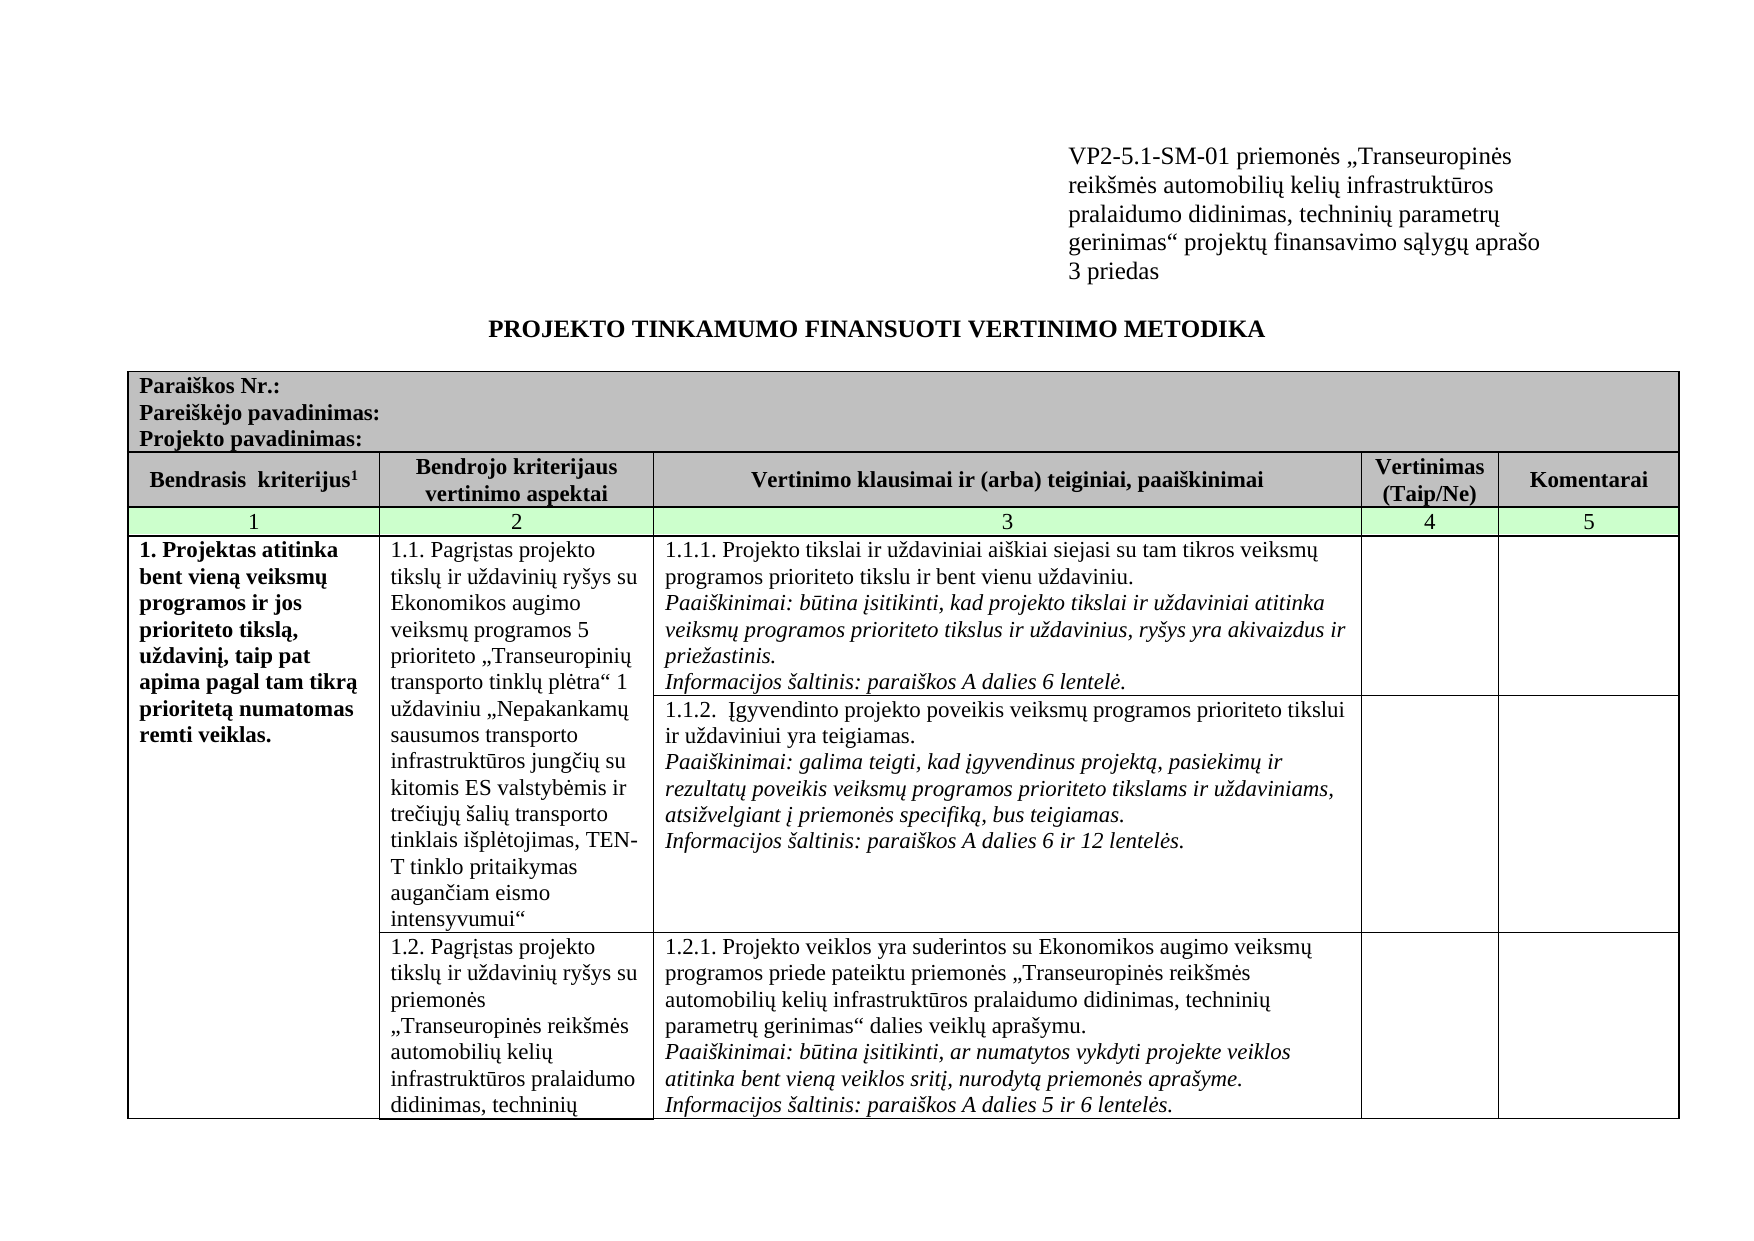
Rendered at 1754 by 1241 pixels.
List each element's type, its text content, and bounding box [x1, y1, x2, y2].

table_cell [1499, 933, 1678, 1117]
table_cell 1. Projektas atitinka bent vieną veiksmų programos ir jos prioriteto tikslą, uždavinį, taip pat apima pagal tam tikrą prioritetą numatomas remti veiklas. [129, 537, 379, 1117]
text ProjektO TINKAMUMO FINANSUOTI vertinimo metodika [118, 314, 1636, 342]
table_cell [1499, 696, 1678, 932]
table_cell Vertinimo klausimai ir (arba) teiginiai, paaiškinimai [654, 453, 1361, 506]
table_cell 1.1.2. Įgyvendinto projekto poveikis veiksmų programos prioriteto tikslui ir uždaviniui yra teigiamas. Paaiškinimai: galima teigti, kad įgyvendinus projektą, pasiekimų ir rezultatų poveikis veiksmų programos prioriteto tikslams ir uždaviniams, atsižvelgiant į priemonės specifiką, bus teigiamas. Informacijos šaltinis: paraiškos A dalies 6 ir 12 lentelės. [654, 696, 1361, 932]
table_cell 1.1. Pagrįstas projekto tikslų ir uždavinių ryšys su Ekonomikos augimo veiksmų programos 5 prioriteto „Transeuropinių transporto tinklų plėtra“ 1 uždaviniu „Nepakankamų sausumos transporto infrastruktūros jungčių su kitomis ES valstybėmis ir trečiųjų šalių transporto tinklais išplėtojimas, TEN-T tinklo pritaikymas augančiam eismo intensyvumui“ [380, 537, 653, 932]
table_cell 3 [654, 508, 1361, 534]
table_cell 4 [1362, 508, 1498, 534]
table_cell 1.1.1. Projekto tikslai ir uždaviniai aiškiai siejasi su tam tikros veiksmų programos prioriteto tikslu ir bent vienu uždaviniu. Paaiškinimai: būtina įsitikinti, kad projekto tikslai ir uždaviniai atitinka veiksmų programos prioriteto tikslus ir uždavinius, ryšys yra akivaizdus ir priežastinis. Informacijos šaltinis: paraiškos A dalies 6 lentelė. [654, 537, 1361, 695]
table_cell Bendrasis kriterijus1 [129, 453, 379, 506]
text VP2-5.1-SM-01 priemonės „Transeuropinės [1068, 141, 1636, 170]
text gerinimas“ projektų finansavimo sąlygų aprašo [1068, 227, 1636, 256]
text reikšmės automobilių kelių infrastruktūros [1068, 170, 1636, 199]
table_cell [1362, 537, 1498, 695]
table_cell Bendrojo kriterijaus vertinimo aspektai [380, 453, 653, 506]
table_cell [1362, 696, 1498, 932]
table_cell 5 [1499, 508, 1678, 534]
table_cell [1499, 537, 1678, 695]
table_cell 1.2. Pagrįstas projekto tikslų ir uždavinių ryšys su priemonės „Transeuropinės reikšmės automobilių kelių infrastruktūros pralaidumo didinimas, techninių [380, 933, 653, 1117]
table_cell 2 [380, 508, 653, 534]
table_cell Komentarai [1499, 453, 1678, 506]
table_header Paraiškos Nr.: Pareiškėjo pavadinimas: Projekto pavadinimas: [129, 372, 1678, 451]
table_cell [1362, 933, 1498, 1117]
text 3 priedas [1068, 256, 1636, 285]
table_cell 1 [129, 508, 379, 534]
text pralaidumo didinimas, techninių parametrų [1068, 199, 1636, 227]
table_cell 1.2.1. Projekto veiklos yra suderintos su Ekonomikos augimo veiksmų programos priede pateiktu priemonės „Transeuropinės reikšmės automobilių kelių infrastruktūros pralaidumo didinimas, techninių parametrų gerinimas“ dalies veiklų aprašymu. Paaiškinimai: būtina įsitikinti, ar numatytos vykdyti projekte veiklos atitinka bent vieną veiklos sritį, nurodytą priemonės aprašyme. Informacijos šaltinis: paraiškos A dalies 5 ir 6 lentelės. [654, 933, 1361, 1117]
table_cell Vertinimas (Taip/Ne) [1362, 453, 1498, 506]
